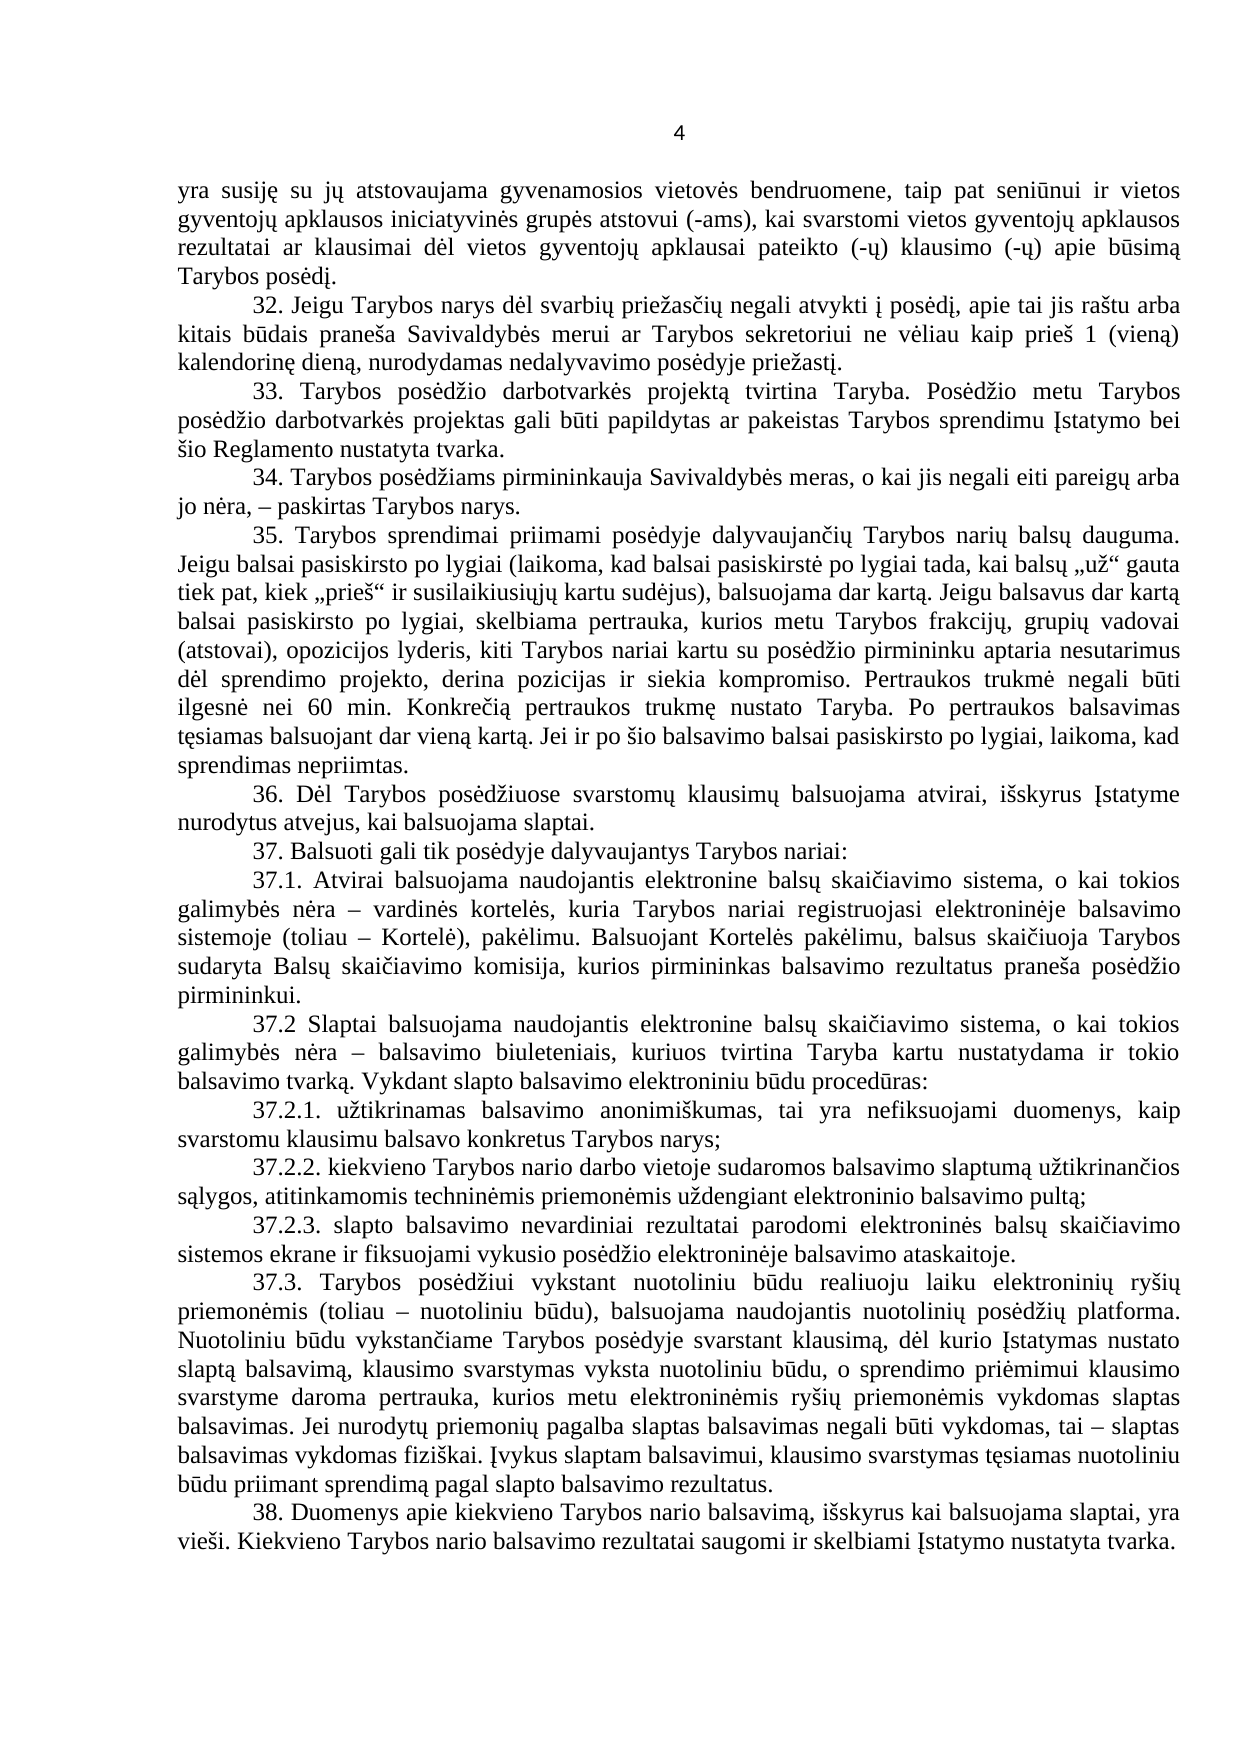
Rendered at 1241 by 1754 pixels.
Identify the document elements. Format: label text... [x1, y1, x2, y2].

text 37.2.2. kiekvieno Tarybos nario darbo vietoje sudaromos balsavimo slaptumą užtikrinančios sąlygos, atitinkamomis techninėmis priemonėmis uždengiant elektroninio balsavimo pultą; [177, 1152, 1181, 1210]
text 32. Jeigu Tarybos narys dėl svarbių priežasčių negali atvykti į posėdį, apie tai jis raštu arba kitais būdais praneša Savivaldybės merui ar Tarybos sekretoriui ne vėliau kaip prieš 1 (vieną) kalendorinę dieną, nurodydamas nedalyvavimo posėdyje priežastį. [177, 290, 1181, 376]
text 37.3. Tarybos posėdžiui vykstant nuotoliniu būdu realiuoju laiku elektroninių ryšių priemonėmis (toliau – nuotoliniu būdu), balsuojama naudojantis nuotolinių posėdžių platforma. Nuotoliniu būdu vykstančiame Tarybos posėdyje svarstant klausimą, dėl kurio Įstatymas nustato slaptą balsavimą, klausimo svarstymas vyksta nuotoliniu būdu, o sprendimo priėmimui klausimo svarstyme daroma pertrauka, kurios metu elektroninėmis ryšių priemonėmis vykdomas slaptas balsavimas. Jei nurodytų priemonių pagalba slaptas balsavimas negali būti vykdomas, tai – slaptas balsavimas vykdomas fiziškai. Įvykus slaptam balsavimui, klausimo svarstymas tęsiamas nuotoliniu būdu priimant sprendimą pagal slapto balsavimo rezultatus. [177, 1267, 1181, 1497]
text yra susiję su jų atstovaujama gyvenamosios vietovės bendruomene, taip pat seniūnui ir vietos gyventojų apklausos iniciatyvinės grupės atstovui (-ams), kai svarstomi vietos gyventojų apklausos rezultatai ar klausimai dėl vietos gyventojų apklausai pateikto (-ų) klausimo (-ų) apie būsimą Tarybos posėdį. [177, 175, 1181, 290]
text 35. Tarybos sprendimai priimami posėdyje dalyvaujančių Tarybos narių balsų dauguma. Jeigu balsai pasiskirsto po lygiai (laikoma, kad balsai pasiskirstė po lygiai tada, kai balsų „už“ gauta tiek pat, kiek „prieš“ ir susilaikiusiųjų kartu sudėjus), balsuojama dar kartą. Jeigu balsavus dar kartą balsai pasiskirsto po lygiai, skelbiama pertrauka, kurios metu Tarybos frakcijų, grupių vadovai (atstovai), opozicijos lyderis, kiti Tarybos nariai kartu su posėdžio pirmininku aptaria nesutarimus dėl sprendimo projekto, derina pozicijas ir siekia kompromiso. Pertraukos trukmė negali būti ilgesnė nei 60 min. Konkrečią pertraukos trukmę nustato Taryba. Po pertraukos balsavimas tęsiamas balsuojant dar vieną kartą. Jei ir po šio balsavimo balsai pasiskirsto po lygiai, laikoma, kad sprendimas nepriimtas. [177, 520, 1181, 779]
text 37.2.1. užtikrinamas balsavimo anonimiškumas, tai yra nefiksuojami duomenys, kaip svarstomu klausimu balsavo konkretus Tarybos narys; [177, 1095, 1181, 1152]
text 37.2 Slaptai balsuojama naudojantis elektronine balsų skaičiavimo sistema, o kai tokios galimybės nėra – balsavimo biuleteniais, kuriuos tvirtina Taryba kartu nustatydama ir tokio balsavimo tvarką. Vykdant slapto balsavimo elektroniniu būdu procedūras: [177, 1009, 1181, 1095]
text 33. Tarybos posėdžio darbotvarkės projektą tvirtina Taryba. Posėdžio metu Tarybos posėdžio darbotvarkės projektas gali būti papildytas ar pakeistas Tarybos sprendimu Įstatymo bei šio Reglamento nustatyta tvarka. [177, 376, 1181, 462]
text 37. Balsuoti gali tik posėdyje dalyvaujantys Tarybos nariai: [177, 836, 1181, 865]
text 37.1. Atvirai balsuojama naudojantis elektronine balsų skaičiavimo sistema, o kai tokios galimybės nėra – vardinės kortelės, kuria Tarybos nariai registruojasi elektroninėje balsavimo sistemoje (toliau – Kortelė), pakėlimu. Balsuojant Kortelės pakėlimu, balsus skaičiuoja Tarybos sudaryta Balsų skaičiavimo komisija, kurios pirmininkas balsavimo rezultatus praneša posėdžio pirmininkui. [177, 865, 1181, 1009]
text 36. Dėl Tarybos posėdžiuose svarstomų klausimų balsuojama atvirai, išskyrus Įstatyme nurodytus atvejus, kai balsuojama slaptai. [177, 779, 1181, 836]
text 34. Tarybos posėdžiams pirmininkauja Savivaldybės meras, o kai jis negali eiti pareigų arba jo nėra, – paskirtas Tarybos narys. [177, 462, 1181, 520]
text 38. Duomenys apie kiekvieno Tarybos nario balsavimą, išskyrus kai balsuojama slaptai, yra vieši. Kiekvieno Tarybos nario balsavimo rezultatai saugomi ir skelbiami Įstatymo nustatyta tvarka. [177, 1497, 1181, 1555]
text 37.2.3. slapto balsavimo nevardiniai rezultatai parodomi elektroninės balsų skaičiavimo sistemos ekrane ir fiksuojami vykusio posėdžio elektroninėje balsavimo ataskaitoje. [177, 1210, 1181, 1267]
